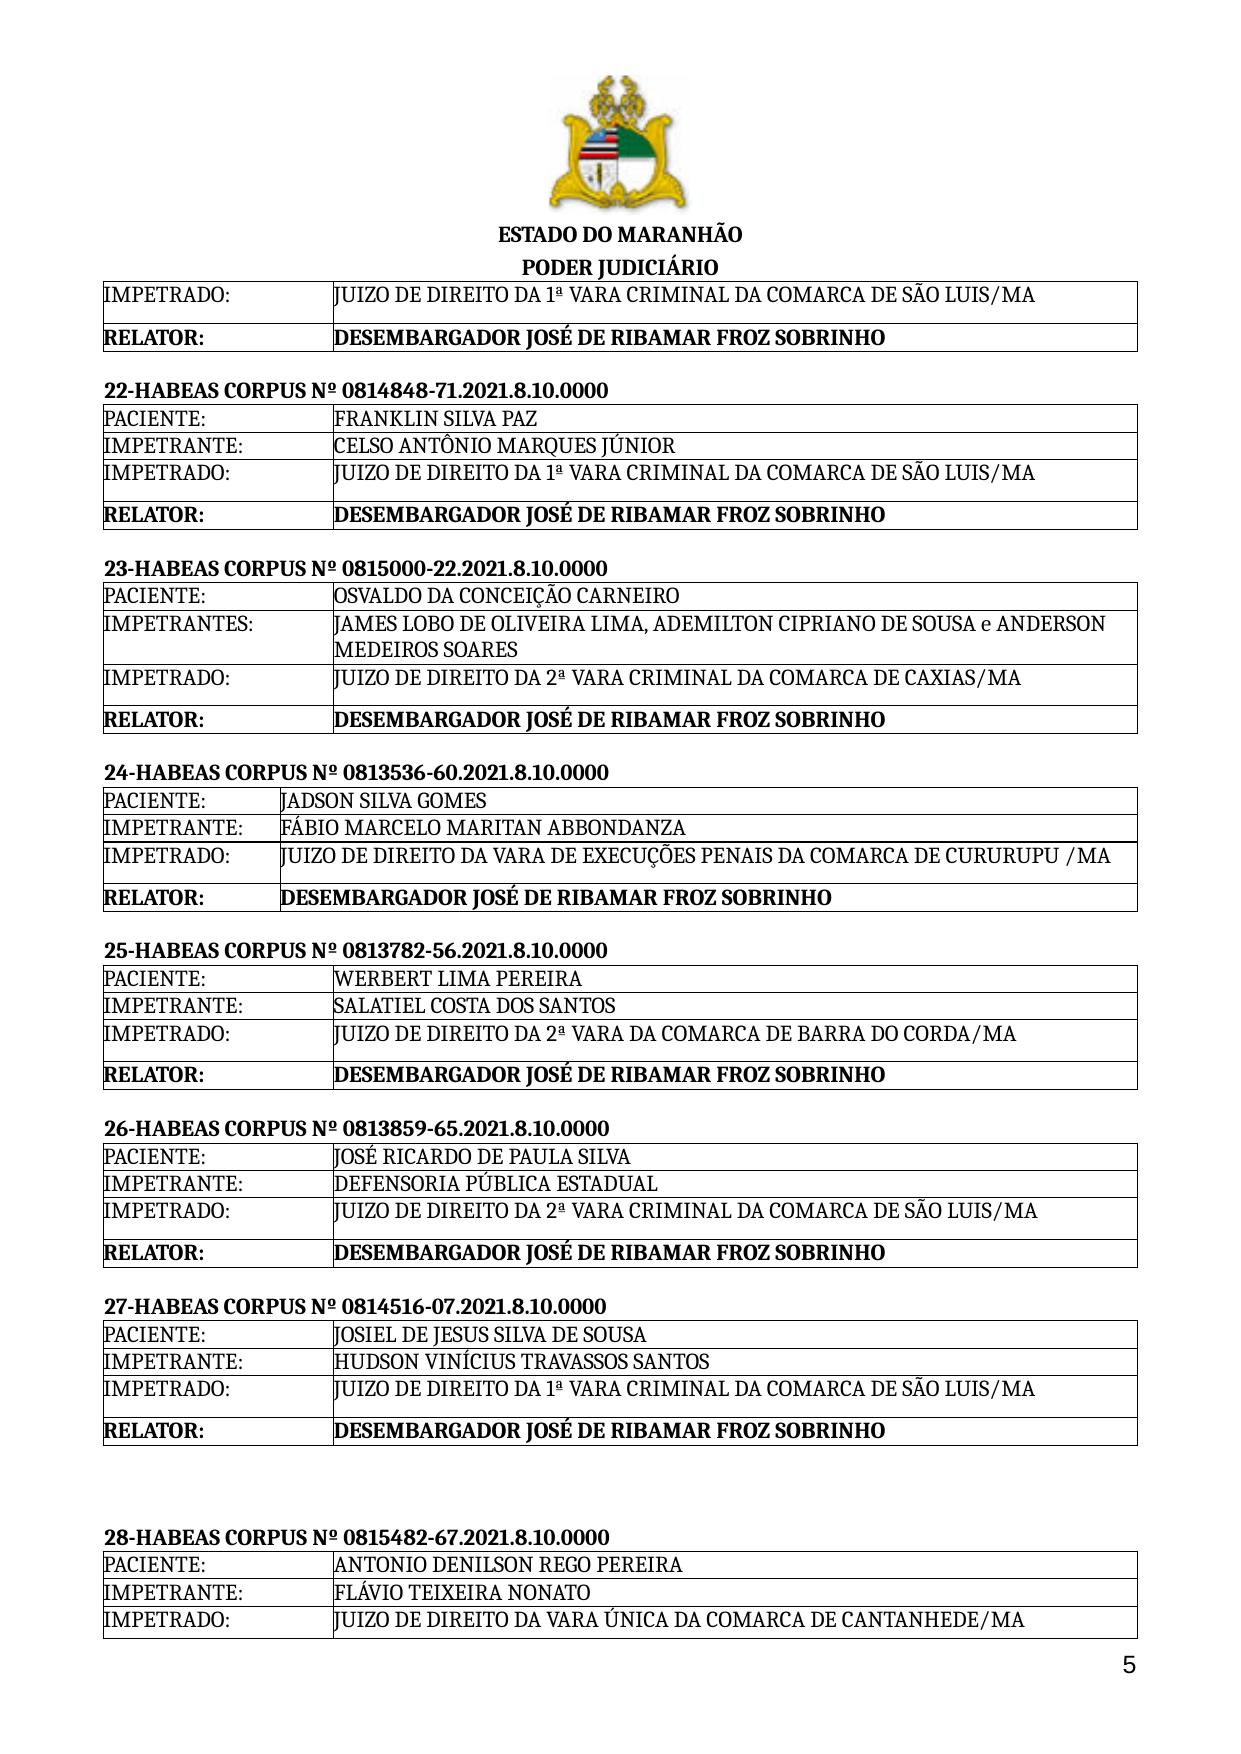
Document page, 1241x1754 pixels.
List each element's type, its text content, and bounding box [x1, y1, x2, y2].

table_header FRANKLIN SILVA PAZ [334, 405, 1137, 432]
table_cell DESEMBARGADOR JOSÉ DE RIBAMAR FROZ SOBRINHO [334, 502, 1137, 528]
table_cell IMPETRADO: [104, 1020, 333, 1061]
table_cell HUDSON VINÍCIUS TRAVASSOS SANTOS [334, 1349, 1137, 1375]
table_cell IMPETRANTE: [104, 1349, 333, 1375]
table_cell IMPETRADO: [104, 843, 280, 883]
table_cell JUIZO DE DIREITO DA 2ª VARA CRIMINAL DA COMARCA DE SÃO LUIS/MA [334, 1198, 1137, 1239]
table_cell IMPETRANTE: [104, 1579, 333, 1606]
table_cell RELATOR: [104, 502, 333, 528]
table_cell IMPETRANTE: [104, 815, 280, 841]
table_cell DESEMBARGADOR JOSÉ DE RIBAMAR FROZ SOBRINHO [334, 324, 1137, 351]
table_header ANTONIO DENILSON REGO PEREIRA [334, 1552, 1137, 1578]
table_cell CELSO ANTÔNIO MARQUES JÚNIOR [334, 433, 1137, 459]
table_cell RELATOR: [104, 884, 280, 911]
table_cell IMPETRADO: [104, 665, 333, 705]
table_cell IMPETRADO: [104, 282, 333, 323]
table_cell JUIZO DE DIREITO DA 2ª VARA CRIMINAL DA COMARCA DE CAXIAS/MA [334, 665, 1137, 705]
table_cell DESEMBARGADOR JOSÉ DE RIBAMAR FROZ SOBRINHO [334, 1418, 1137, 1444]
table_cell DESEMBARGADOR JOSÉ DE RIBAMAR FROZ SOBRINHO [334, 1240, 1137, 1267]
table_header OSVALDO DA CONCEIÇÃO CARNEIRO [334, 583, 1137, 610]
text 25-HABEAS CORPUS Nº 0813782-56.2021.8.10.0000 [104, 938, 1136, 964]
table_cell RELATOR: [104, 706, 333, 733]
table_cell JUIZO DE DIREITO DA VARA ÚNICA DA COMARCA DE CANTANHEDE/MA [334, 1607, 1137, 1638]
table_header PACIENTE: [104, 1144, 333, 1170]
table_header JOSÉ RICARDO DE PAULA SILVA [334, 1144, 1137, 1170]
table_cell FÁBIO MARCELO MARITAN ABBONDANZA [281, 815, 1137, 841]
table_cell IMPETRANTES: [104, 611, 333, 663]
table_cell RELATOR: [104, 1062, 333, 1089]
text 26-HABEAS CORPUS Nº 0813859-65.2021.8.10.0000 [104, 1116, 1136, 1142]
table_cell JUIZO DE DIREITO DA 2ª VARA DA COMARCA DE BARRA DO CORDA/MA [334, 1020, 1137, 1061]
table_header PACIENTE: [104, 1321, 333, 1348]
table_cell JUIZO DE DIREITO DA 1ª VARA CRIMINAL DA COMARCA DE SÃO LUIS/MA [334, 460, 1137, 501]
table_header PACIENTE: [104, 405, 333, 432]
text 24-HABEAS CORPUS Nº 0813536-60.2021.8.10.0000 [104, 760, 1136, 787]
table_cell DESEMBARGADOR JOSÉ DE RIBAMAR FROZ SOBRINHO [334, 1062, 1137, 1089]
table_cell SALATIEL COSTA DOS SANTOS [334, 993, 1137, 1019]
table_cell RELATOR: [104, 1418, 333, 1444]
table_cell IMPETRADO: [104, 1198, 333, 1239]
table_cell IMPETRANTE: [104, 993, 333, 1019]
table_header PACIENTE: [104, 1552, 333, 1578]
table_cell JUIZO DE DIREITO DA VARA DE EXECUÇÕES PENAIS DA COMARCA DE CURURUPU /MA [281, 843, 1137, 883]
table_cell JUIZO DE DIREITO DA 1ª VARA CRIMINAL DA COMARCA DE SÃO LUIS/MA [334, 282, 1137, 323]
table_cell FLÁVIO TEIXEIRA NONATO [334, 1579, 1137, 1606]
table_cell IMPETRADO: [104, 1376, 333, 1417]
table_header WERBERT LIMA PEREIRA [334, 966, 1137, 992]
table_cell DEFENSORIA PÚBLICA ESTADUAL [334, 1171, 1137, 1197]
table_cell DESEMBARGADOR JOSÉ DE RIBAMAR FROZ SOBRINHO [334, 706, 1137, 733]
table_cell DESEMBARGADOR JOSÉ DE RIBAMAR FROZ SOBRINHO [281, 884, 1137, 911]
table_cell IMPETRANTE: [104, 433, 333, 459]
table_cell RELATOR: [104, 1240, 333, 1267]
picture [548, 75, 692, 215]
table_cell IMPETRANTE: [104, 1171, 333, 1197]
table_cell IMPETRADO: [104, 460, 333, 501]
table_header PACIENTE: [104, 788, 280, 814]
text 23-HABEAS CORPUS Nº 0815000-22.2021.8.10.0000 [104, 556, 1136, 582]
text 28-HABEAS CORPUS Nº 0815482-67.2021.8.10.0000 [104, 1524, 1136, 1551]
table_cell JUIZO DE DIREITO DA 1ª VARA CRIMINAL DA COMARCA DE SÃO LUIS/MA [334, 1376, 1137, 1417]
text 27-HABEAS CORPUS Nº 0814516-07.2021.8.10.0000 [104, 1294, 1136, 1320]
table_header JADSON SILVA GOMES [281, 788, 1137, 814]
table_header PACIENTE: [104, 583, 333, 610]
table_cell IMPETRADO: [104, 1607, 333, 1638]
table_cell JAMES LOBO DE OLIVEIRA LIMA, ADEMILTON CIPRIANO DE SOUSA e ANDERSON MEDEIROS SOARES [334, 611, 1137, 663]
table_cell RELATOR: [104, 324, 333, 351]
table_header PACIENTE: [104, 966, 333, 992]
table_header JOSIEL DE JESUS SILVA DE SOUSA [334, 1321, 1137, 1348]
text 22-HABEAS CORPUS Nº 0814848-71.2021.8.10.0000 [104, 378, 1136, 404]
